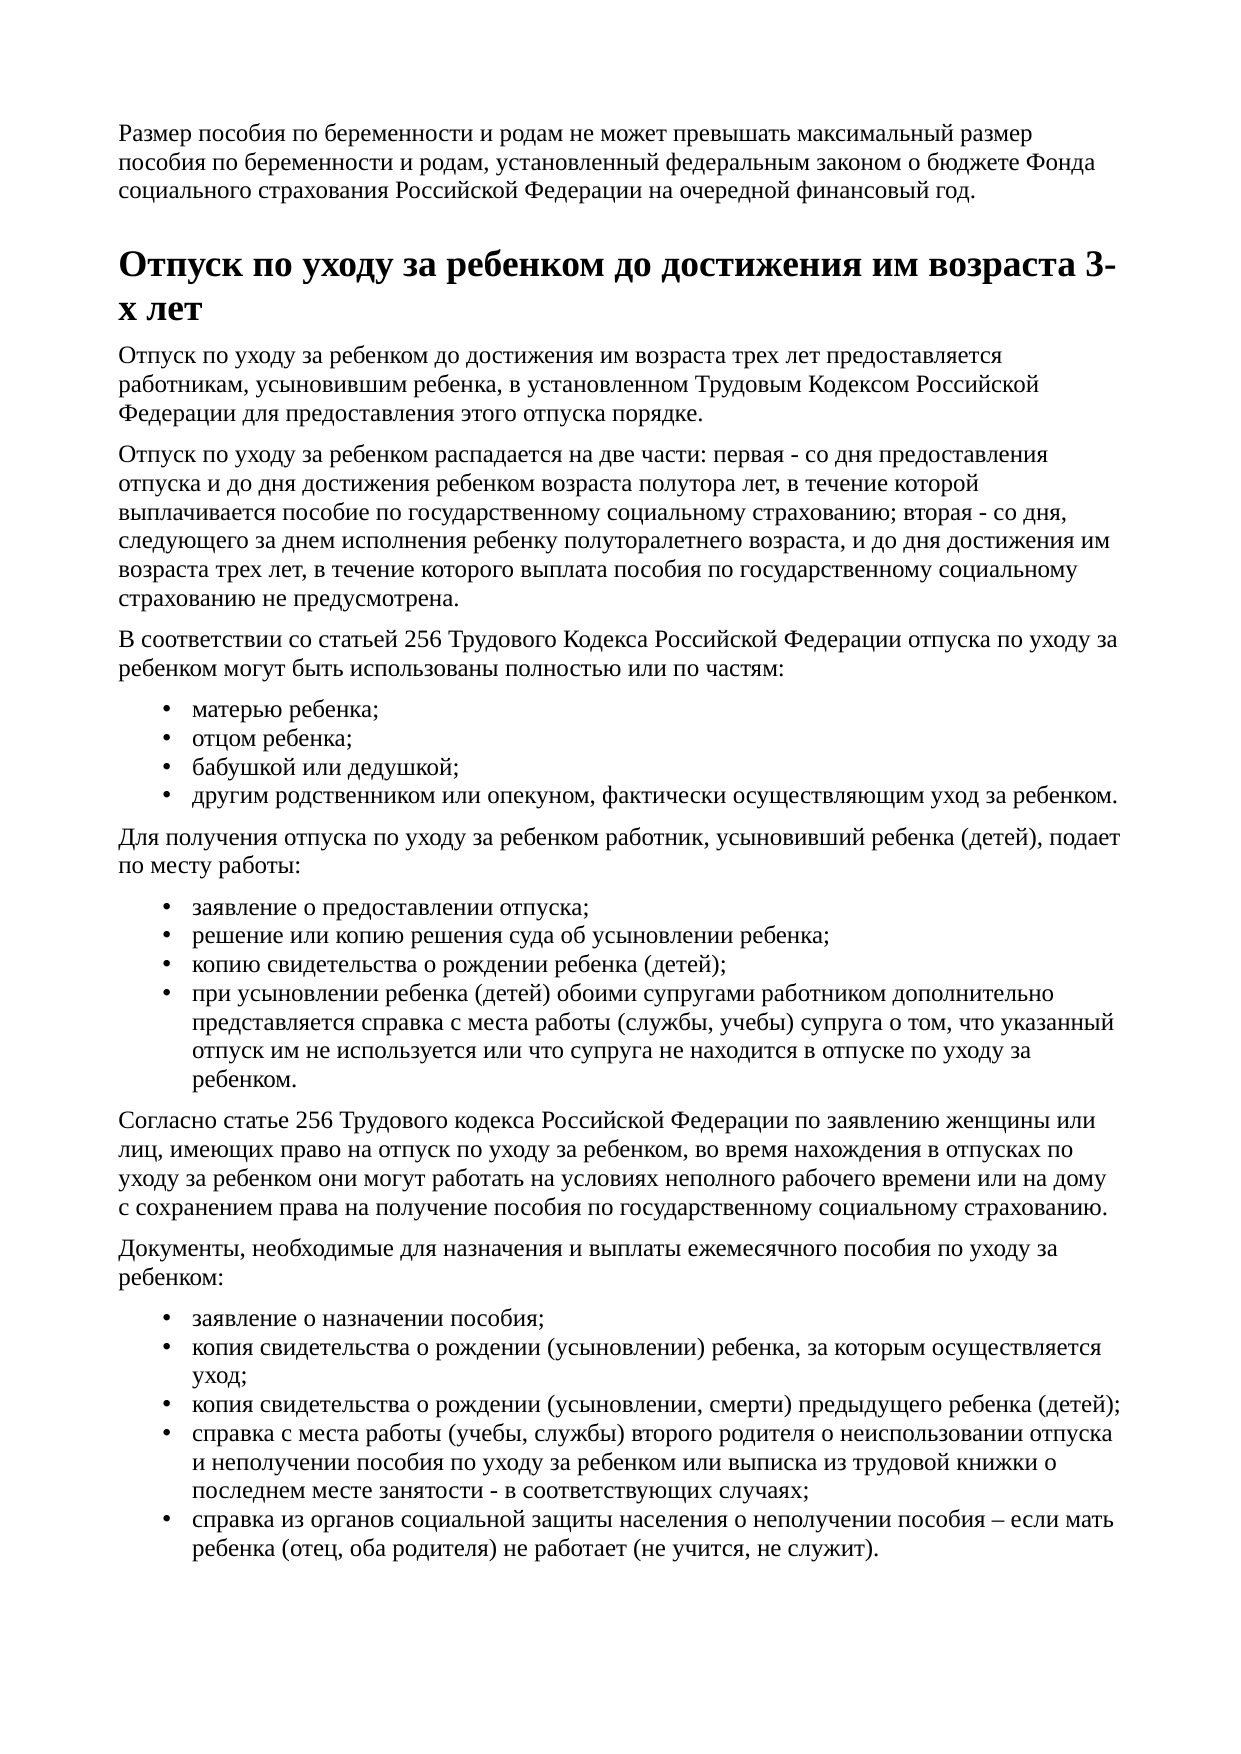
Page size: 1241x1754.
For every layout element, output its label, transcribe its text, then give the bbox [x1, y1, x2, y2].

text Документы, необходимые для назначения и выплаты ежемесячного пособия по уходу за ребенком: [118, 1233, 1122, 1291]
text В соответствии со статьей 256 Трудового Кодекса Российской Федерации отпуска по уходу за ребенком могут быть использованы полностью или по частям: [118, 624, 1122, 682]
list копию свидетельства о рождении ребенка (детей); [162, 949, 1122, 978]
text Согласно статье 256 Трудового кодекса Российской Федерации по заявлению женщины или лиц, имеющих право на отпуск по уходу за ребенком, во время нахождения в отпусках по уходу за ребенком они могут работать на условиях неполного рабочего времени или на дому с сохранением права на получение пособия по государственному социальному страхованию. [118, 1106, 1122, 1221]
text Отпуск по уходу за ребенком до достижения им возраста трех лет предоставляется работникам, усыновившим ребенка, в установленном Трудовым Кодексом Российской Федерации для предоставления этого отпуска порядке. [118, 341, 1122, 427]
list справка с места работы (учебы, службы) второго родителя о неиспользовании отпуска и неполучении пособия по уходу за ребенком или выписка из трудовой книжки о последнем месте занятости - в соответствующих случаях; [162, 1418, 1122, 1504]
text Отпуск по уходу за ребенком распадается на две части: первая - со дня предоставления отпуска и до дня достижения ребенком возраста полутора лет, в течение которой выплачивается пособие по государственному социальному страхованию; вторая - со дня, следующего за днем исполнения ребенку полуторалетнего возраста, и до дня достижения им возраста трех лет, в течение которого выплата пособия по государственному социальному страхованию не предусмотрена. [118, 439, 1122, 612]
list при усыновлении ребенка (детей) обоими супругами работником дополнительно представляется справка с места работы (службы, учебы) супруга о том, что указанный отпуск им не используется или что супруга не находится в отпуске по уходу за ребенком. [162, 978, 1122, 1093]
list матерью ребенка; [162, 694, 1122, 723]
list заявление о назначении пособия; [162, 1303, 1122, 1332]
list отцом ребенка; [162, 723, 1122, 752]
list справка из органов социальной защиты населения о неполучении пособия – если мать ребенка (отец, оба родителя) не работает (не учится, не служит). [162, 1504, 1122, 1562]
text Для получения отпуска по уходу за ребенком работник, усыновивший ребенка (детей), подает по месту работы: [118, 822, 1122, 879]
list другим родственником или опекуном, фактически осуществляющим уход за ребенком. [162, 781, 1122, 809]
subtitle Отпуск по уходу за ребенком до достижения им возраста 3-х лет [118, 242, 1122, 328]
list заявление о предоставлении отпуска; [162, 892, 1122, 921]
list бабушкой или дедушкой; [162, 752, 1122, 781]
list копия свидетельства о рождении (усыновлении) ребенка, за которым осуществляется уход; [162, 1332, 1122, 1389]
list копия свидетельства о рождении (усыновлении, смерти) предыдущего ребенка (детей); [162, 1389, 1122, 1418]
list решение или копию решения суда об усыновлении ребенка; [162, 921, 1122, 949]
text Размер пособия по беременности и родам не может превышать максимальный размер пособия по беременности и родам, установленный федеральным законом о бюджете Фонда социального страхования Российской Федерации на очередной финансовый год. [118, 118, 1122, 204]
